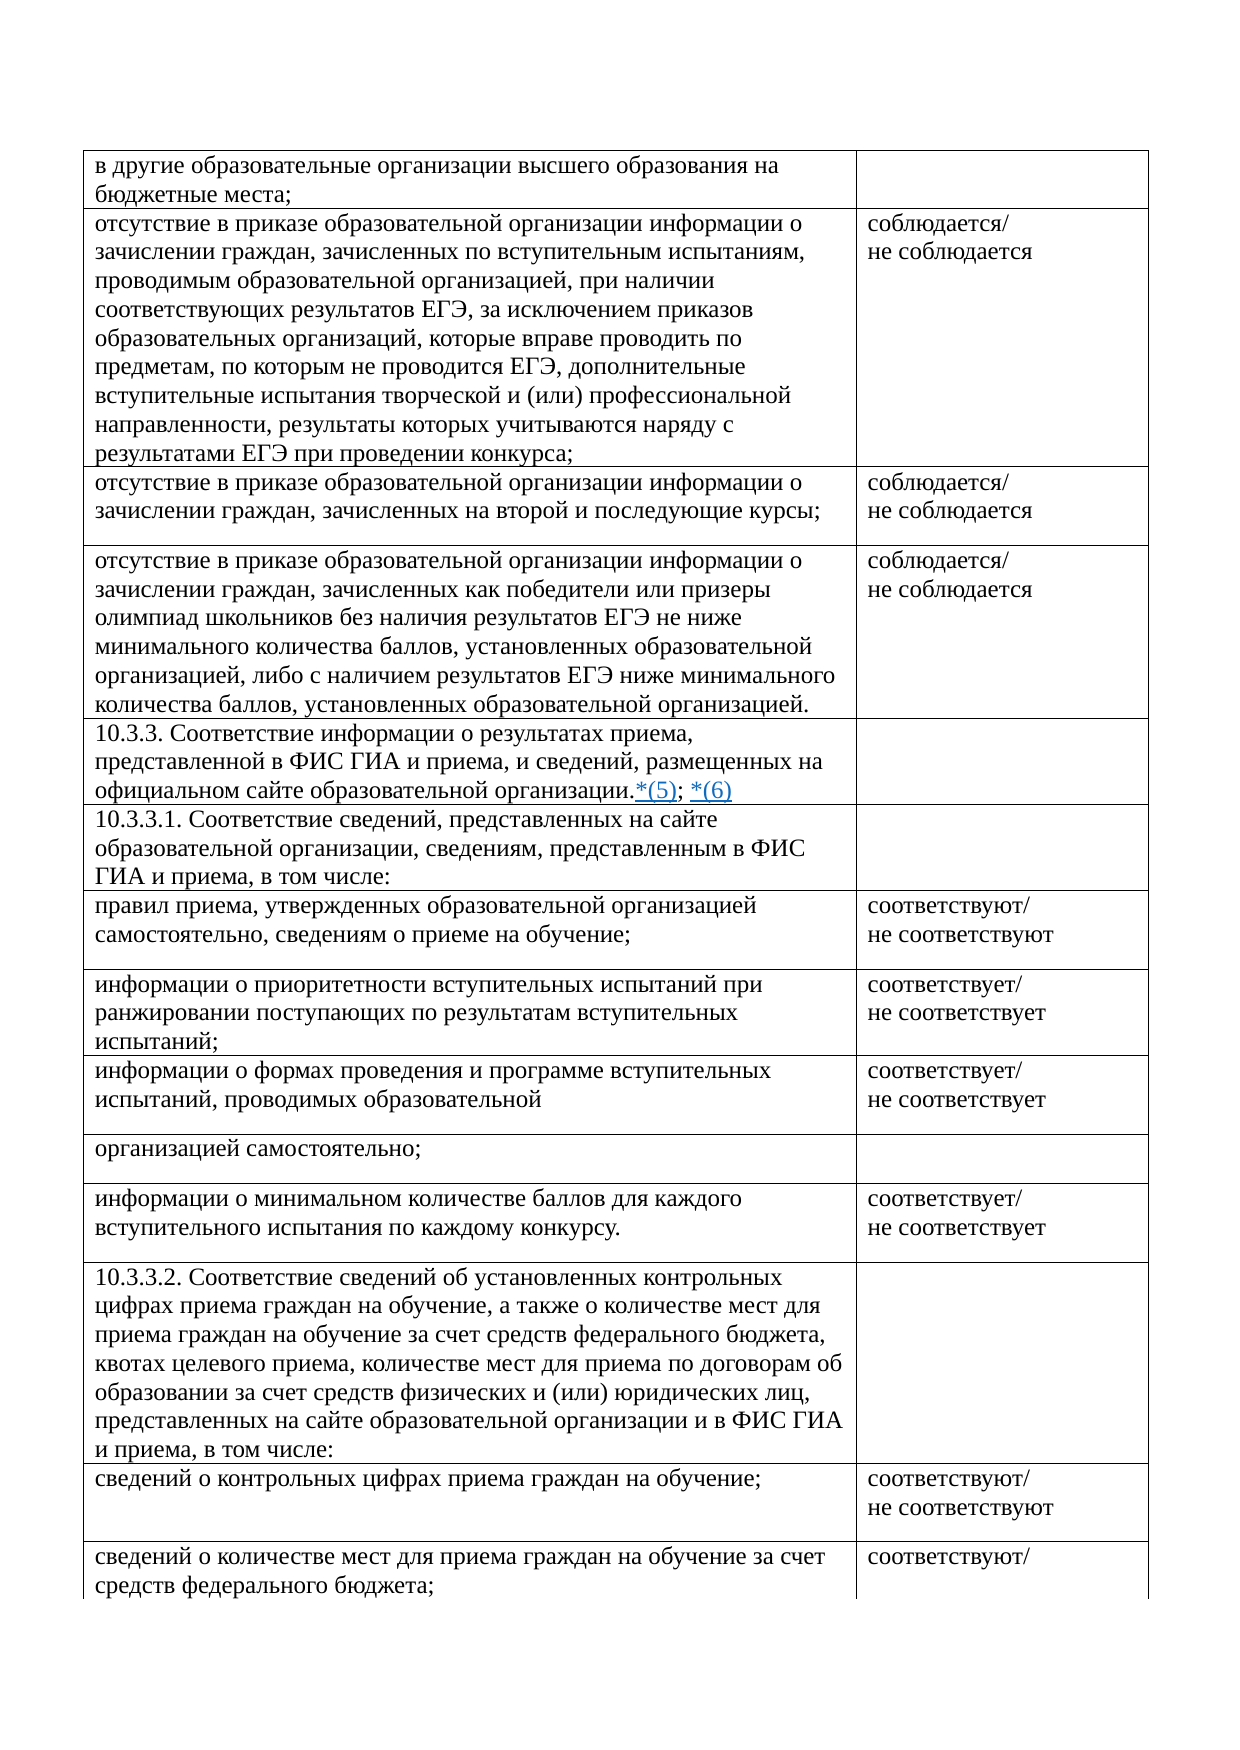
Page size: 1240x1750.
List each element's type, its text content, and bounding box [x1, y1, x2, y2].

table_cell соответствуют/ не соответствуют [857, 891, 1148, 969]
table_cell сведений о количестве мест для приема граждан на обучение за счет средств федерального бюджета; [84, 1542, 856, 1599]
table_cell информации о приоритетности вступительных испытаний при ранжировании поступающих по результатам вступительных испытаний; [84, 970, 856, 1055]
table_cell соответствуют/ [857, 1542, 1148, 1599]
table_cell 10.3.3. Соответствие информации о результатах приема, представленной в ФИС ГИА и приема, и сведений, размещенных на официальном сайте образовательной организации.*(5); *(6) [84, 719, 856, 804]
table_cell [857, 151, 1148, 208]
table_cell сведений о контрольных цифрах приема граждан на обучение; [84, 1464, 856, 1541]
table_cell соблюдается/ не соблюдается [857, 209, 1148, 466]
table_cell отсутствие в приказе образовательной организации информации о зачислении граждан, зачисленных по вступительным испытаниям, проводимым образовательной организацией, при наличии соответствующих результатов ЕГЭ, за исключением приказов образовательных организаций, которые вправе проводить по предметам, по которым не проводится ЕГЭ, дополнительные вступительные испытания творческой и (или) профессиональной направленности, результаты которых учитываются наряду с результатами ЕГЭ при проведении конкурса; [84, 209, 856, 466]
table_cell [857, 805, 1148, 890]
table_cell информации о формах проведения и программе вступительных испытаний, проводимых образовательной [84, 1056, 856, 1133]
table_cell [857, 719, 1148, 804]
table_cell отсутствие в приказе образовательной организации информации о зачислении граждан, зачисленных как победители или призеры олимпиад школьников без наличия результатов ЕГЭ не ниже минимального количества баллов, установленных образовательной организацией, либо с наличием результатов ЕГЭ ниже минимального количества баллов, установленных образовательной организацией. [84, 546, 856, 717]
table_cell соблюдается/ не соблюдается [857, 467, 1148, 545]
table_cell организацией самостоятельно; [84, 1135, 856, 1183]
table_cell в другие образовательные организации высшего образования на бюджетные места; [84, 151, 856, 208]
table_cell соответствует/ не соответствует [857, 1056, 1148, 1133]
table_cell 10.3.3.2. Соответствие сведений об установленных контрольных цифрах приема граждан на обучение, а также о количестве мест для приема граждан на обучение за счет средств федерального бюджета, квотах целевого приема, количестве мест для приема по договорам об образовании за счет средств физических и (или) юридических лиц, представленных на сайте образовательной организации и в ФИС ГИА и приема, в том числе: [84, 1263, 856, 1463]
table_cell правил приема, утвержденных образовательной организацией самостоятельно, сведениям о приеме на обучение; [84, 891, 856, 969]
table_cell [857, 1135, 1148, 1183]
table_cell соответствуют/ не соответствуют [857, 1464, 1148, 1541]
table_cell [857, 1263, 1148, 1463]
table_cell соответствует/ не соответствует [857, 1184, 1148, 1262]
table_cell соответствует/ не соответствует [857, 970, 1148, 1055]
table_cell соблюдается/ не соблюдается [857, 546, 1148, 717]
table_cell отсутствие в приказе образовательной организации информации о зачислении граждан, зачисленных на второй и последующие курсы; [84, 467, 856, 545]
table_cell 10.3.3.1. Соответствие сведений, представленных на сайте образовательной организации, сведениям, представленным в ФИС ГИА и приема, в том числе: [84, 805, 856, 890]
table_cell информации о минимальном количестве баллов для каждого вступительного испытания по каждому конкурсу. [84, 1184, 856, 1262]
